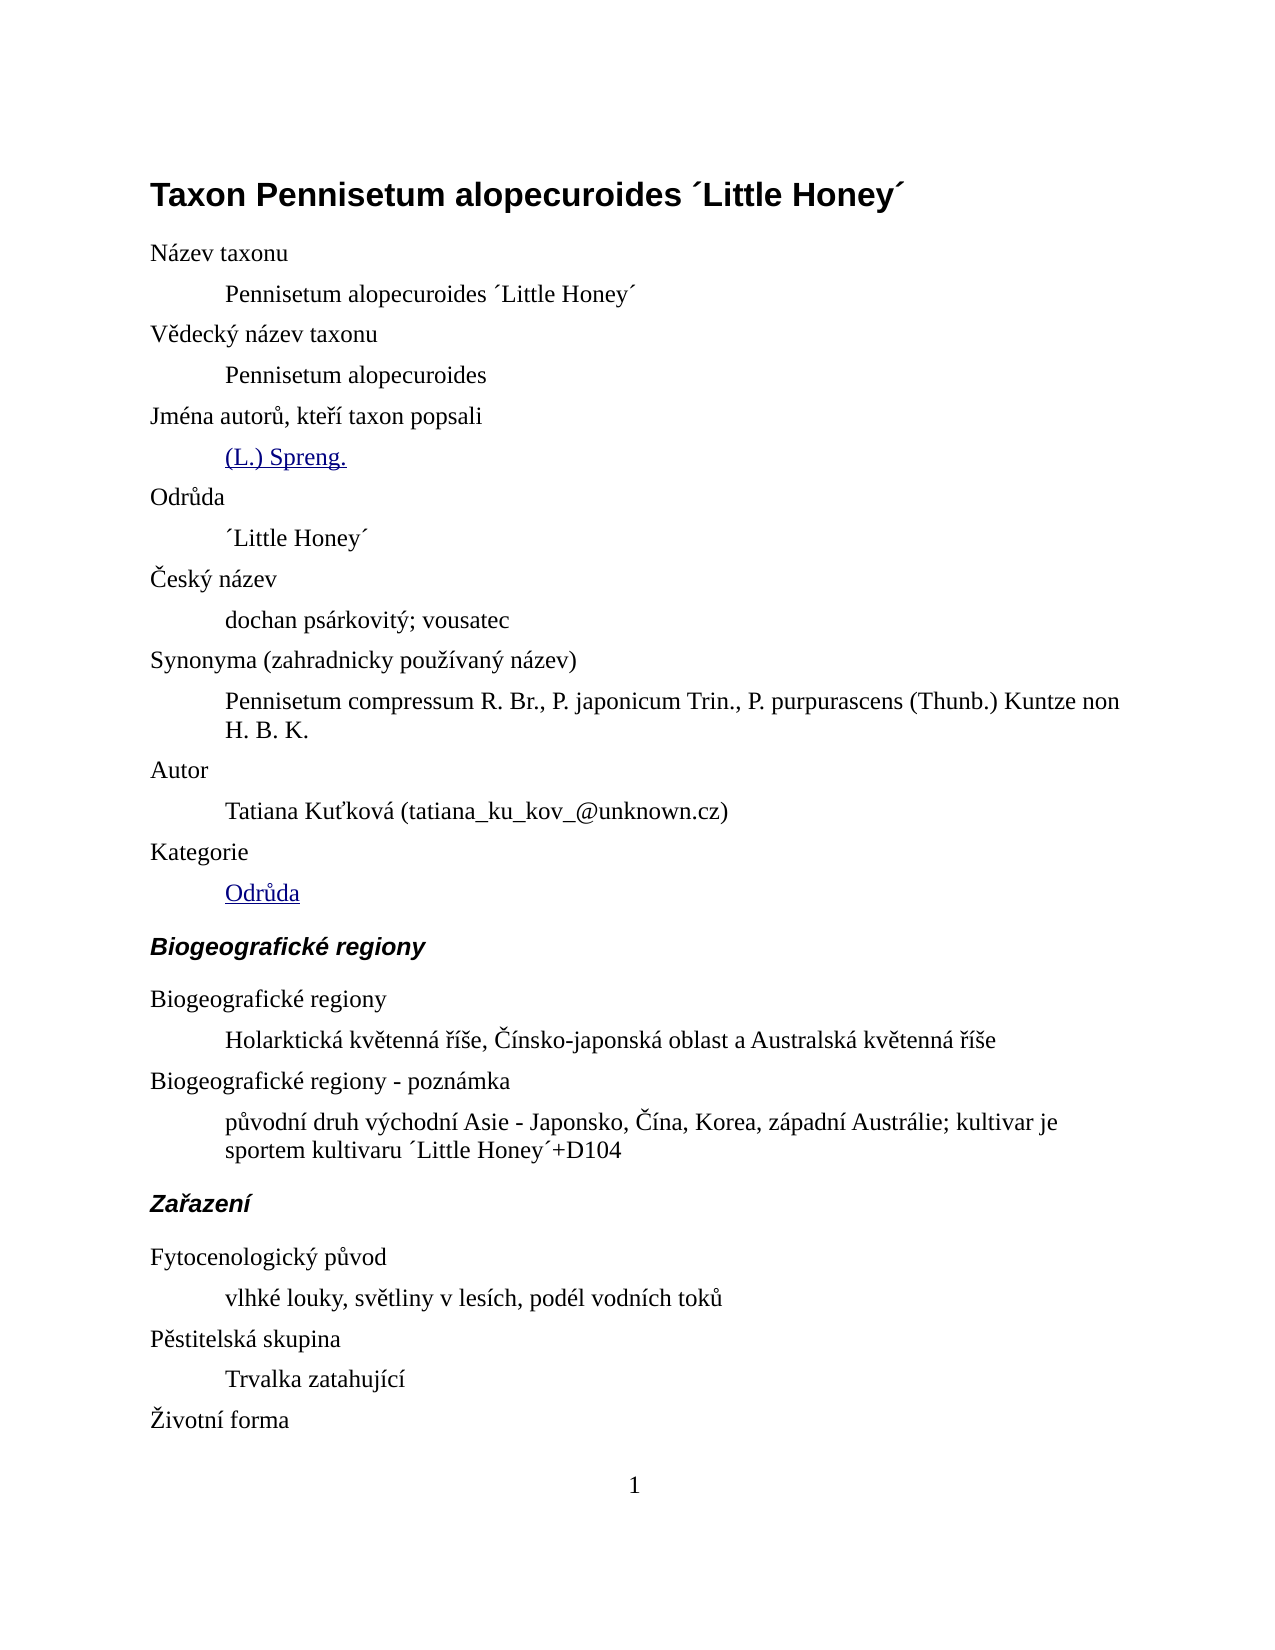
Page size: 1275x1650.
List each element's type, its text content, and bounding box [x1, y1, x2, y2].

text Synonyma (zahradnicky používaný název) [150, 645, 1125, 674]
text Pěstitelská skupina [150, 1324, 1125, 1352]
text Holarktická květenná říše, Čínsko-japonská oblast a Australská květenná říše [225, 1025, 1125, 1054]
text Biogeografické regiony [150, 984, 1125, 1013]
text Vědecký název taxonu [150, 319, 1125, 348]
text Autor [150, 756, 1125, 784]
text Jména autorů, kteří taxon popsali [150, 401, 1125, 430]
text dochan psárkovitý; vousatec [225, 605, 1125, 633]
text Pennisetum compressum R. Br., P. japonicum Trin., P. purpurascens (Thunb.) Kuntze non H. B. K. [225, 686, 1125, 744]
text Název taxonu [150, 238, 1125, 267]
text vlhké louky, světliny v lesích, podél vodních toků [225, 1283, 1125, 1312]
text (L.) Spreng. [225, 442, 1125, 471]
text Odrůda [225, 878, 1125, 907]
text Pennisetum alopecuroides ´Little Honey´ [225, 279, 1125, 308]
text Český název [150, 564, 1125, 593]
text Pennisetum alopecuroides [225, 360, 1125, 389]
text Fytocenologický původ [150, 1242, 1125, 1271]
text Tatiana Kuťková (tatiana_ku_kov_@unknown.cz) [225, 796, 1125, 825]
text Odrůda [150, 482, 1125, 511]
text ´Little Honey´ [225, 523, 1125, 552]
text původní druh východní Asie - Japonsko, Čína, Korea, západní Austrálie; kultivar je sportem kultivaru ´Little Honey´+D104 [225, 1107, 1125, 1164]
text Kategorie [150, 837, 1125, 866]
text Biogeografické regiony - poznámka [150, 1066, 1125, 1095]
subtitle Biogeografické regiony [150, 932, 1125, 960]
text Životní forma [150, 1405, 1125, 1434]
text Trvalka zatahující [225, 1364, 1125, 1393]
subtitle Zařazení [150, 1189, 1125, 1218]
subtitle Taxon Pennisetum alopecuroides ´Little Honey´ [150, 175, 1125, 214]
